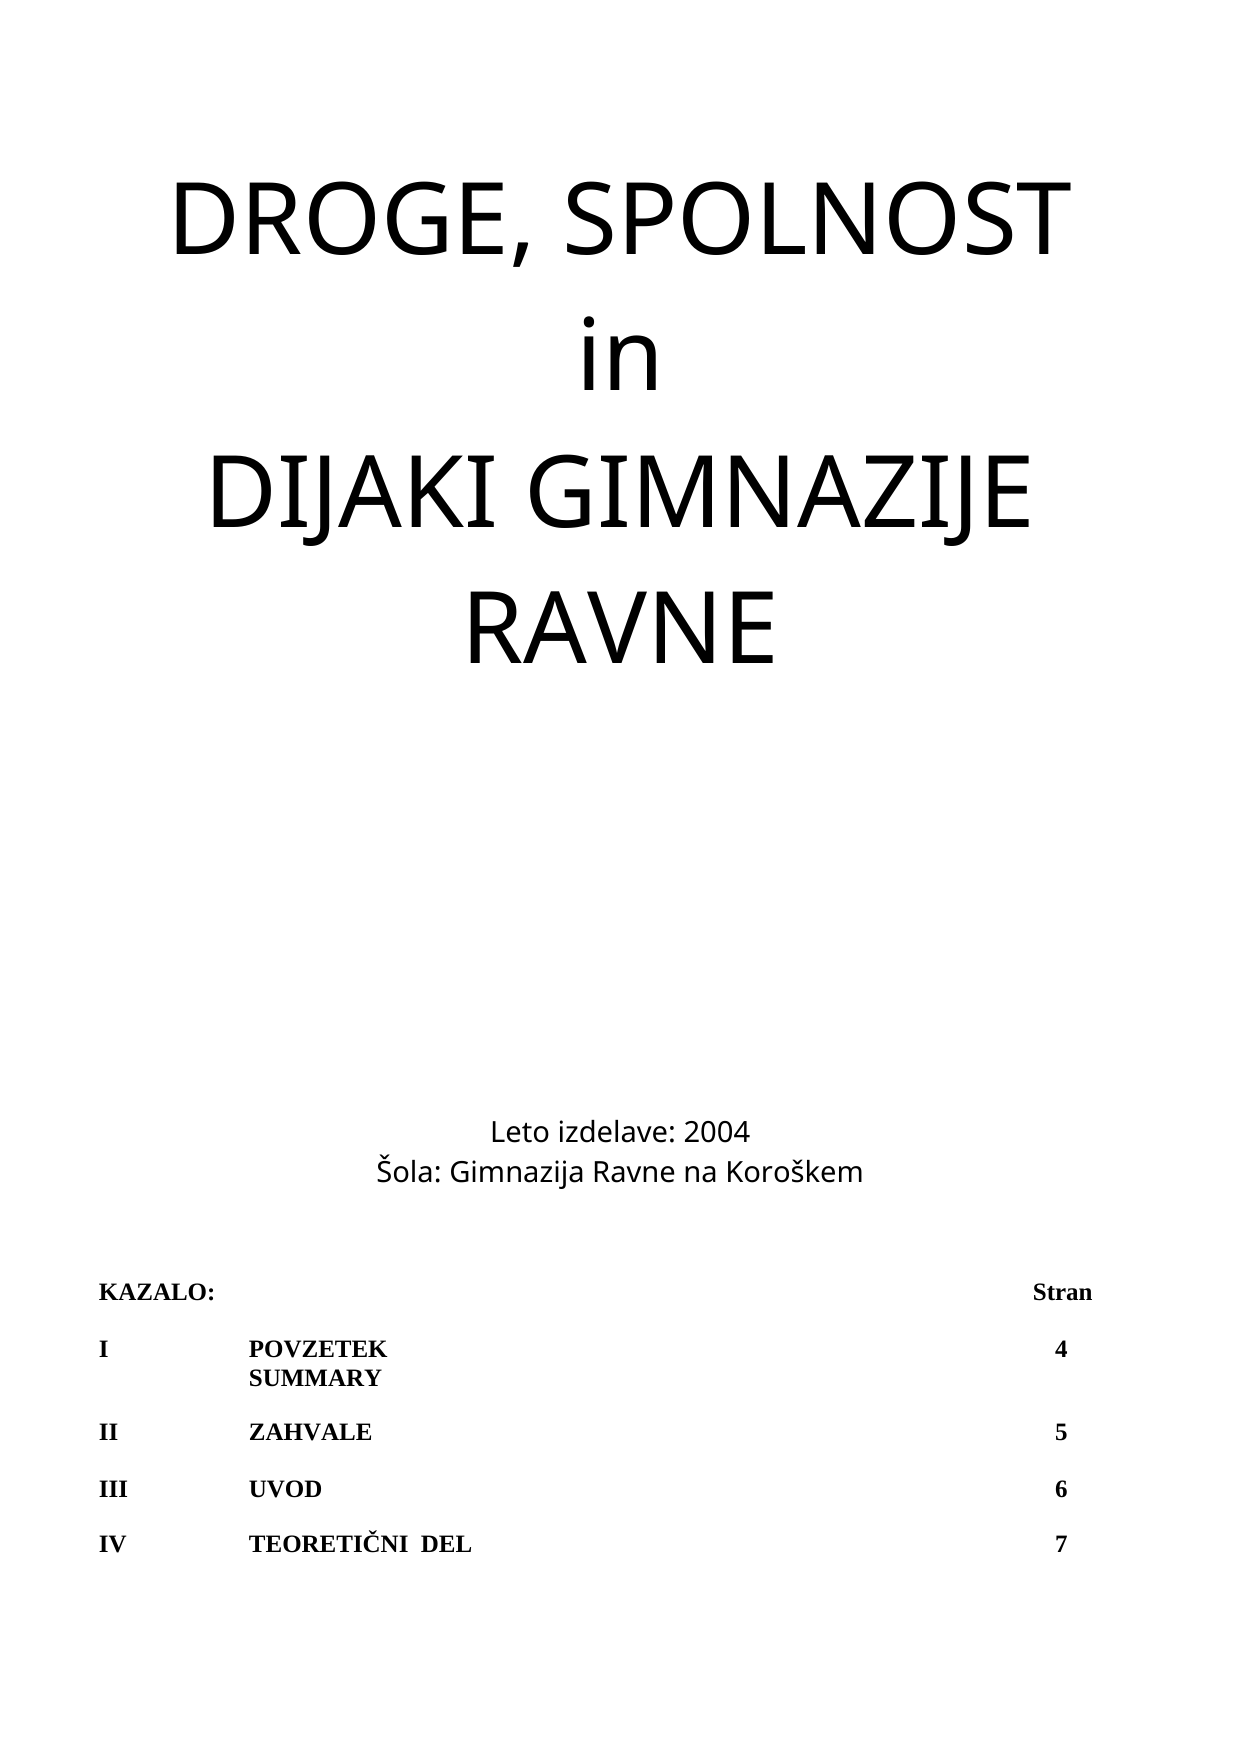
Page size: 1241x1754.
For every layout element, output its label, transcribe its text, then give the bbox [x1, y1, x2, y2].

table_cell I [91, 1335, 166, 1417]
text DROGE, SPOLNOST [148, 148, 1093, 284]
table_cell [204, 1417, 241, 1474]
table_cell [166, 1474, 204, 1529]
table_cell III [91, 1474, 166, 1529]
table_cell TEORETIČNI DEL [241, 1529, 1048, 1586]
table_header Stran [241, 1277, 1100, 1334]
table_cell 7 [1048, 1529, 1100, 1586]
table_cell 5 [1048, 1417, 1100, 1474]
table_cell UVOD [241, 1474, 1048, 1529]
table_cell II [91, 1417, 166, 1474]
table_cell IV [91, 1529, 166, 1586]
table_cell POVZETEK SUMMARY [241, 1335, 1048, 1417]
table_cell [204, 1335, 241, 1417]
table_cell [166, 1335, 204, 1417]
table_cell [166, 1417, 204, 1474]
table_cell 6 [1048, 1474, 1100, 1529]
table_cell [204, 1529, 241, 1586]
subtitle Leto izdelave: 2004 [148, 1111, 1093, 1151]
table_cell [204, 1474, 241, 1529]
table_cell 4 [1048, 1335, 1100, 1417]
subtitle Šola: Gimnazija Ravne na Koroškem [148, 1151, 1093, 1191]
table_header KAZALO: [91, 1277, 241, 1334]
text DIJAKI GIMNAZIJE RAVNE [148, 420, 1093, 693]
table_cell [166, 1529, 204, 1586]
text in [148, 284, 1093, 420]
table_cell ZAHVALE [241, 1417, 1048, 1474]
